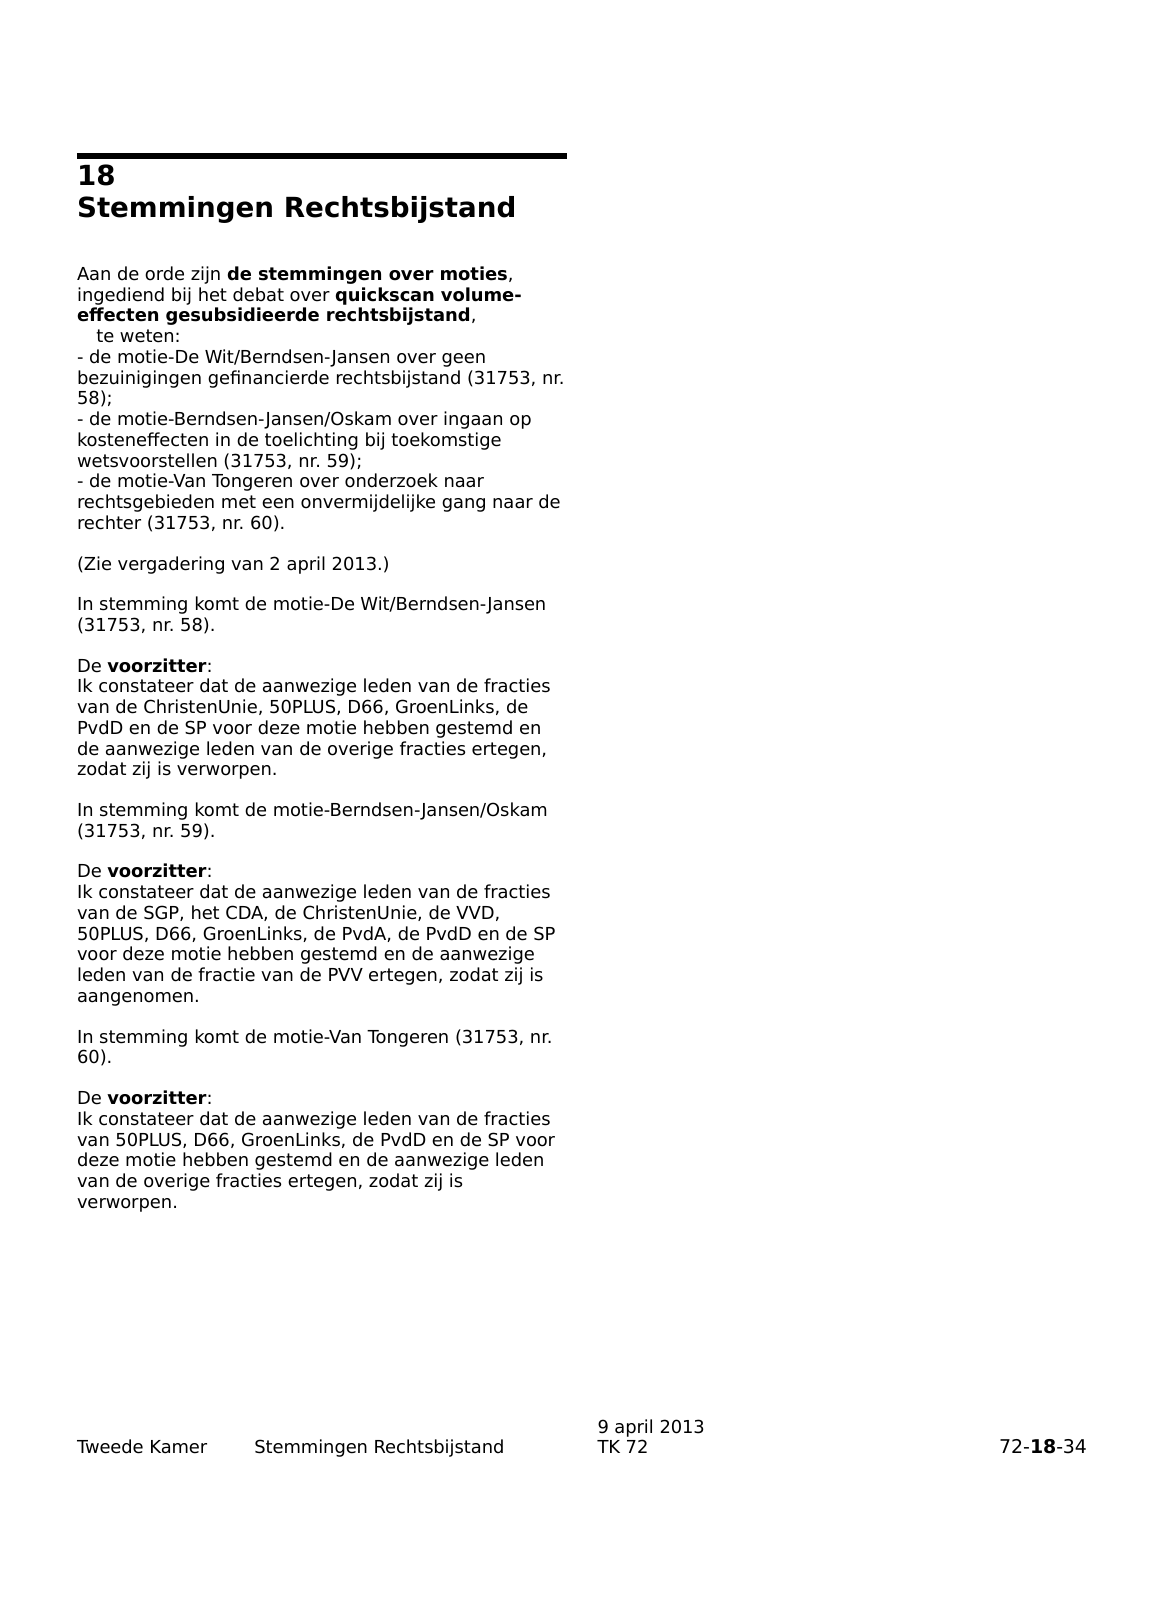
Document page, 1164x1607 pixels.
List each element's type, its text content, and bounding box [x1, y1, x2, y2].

text De voorzitter: [77, 1088, 567, 1109]
text In stemming komt de motie-Van Tongeren (31753, nr. 60). [77, 1026, 567, 1068]
text De voorzitter: [77, 656, 567, 676]
text Aan de orde zijn de stemmingen over moties, ingediend bij het debat over quickscan volume-effecten gesubsidieerde rechtsbijstand, [77, 264, 567, 326]
text De voorzitter: [77, 861, 567, 882]
text te weten: [77, 326, 567, 347]
text (Zie vergadering van 2 april 2013.) [77, 553, 567, 574]
text Ik constateer dat de aanwezige leden van de fracties van 50PLUS, D66, GroenLinks, de PvdD en de SP voor deze motie hebben gestemd en de aanwezige leden van de overige fracties ertegen, zodat zij is verworpen. [77, 1109, 567, 1212]
text - de motie-De Wit/Berndsen-Jansen over geen bezuinigingen gefinancierde rechtsbijstand (31753, nr. 58); [77, 347, 567, 409]
text In stemming komt de motie-Berndsen-Jansen/Oskam (31753, nr. 59). [77, 800, 567, 841]
text - de motie-Berndsen-Jansen/Oskam over ingaan op kosteneffecten in de toelichting bij toekomstige wetsvoorstellen (31753, nr. 59); [77, 409, 567, 471]
text Ik constateer dat de aanwezige leden van de fracties van de ChristenUnie, 50PLUS, D66, GroenLinks, de PvdD en de SP voor deze motie hebben gestemd en de aanwezige leden van de overige fracties ertegen, zodat zij is verworpen. [77, 676, 567, 780]
title 18 Stemmingen Rechtsbijstand [77, 159, 567, 224]
text - de motie-Van Tongeren over onderzoek naar rechtsgebieden met een onvermijdelijke gang naar de rechter (31753, nr. 60). [77, 471, 567, 533]
text In stemming komt de motie-De Wit/Berndsen-Jansen (31753, nr. 58). [77, 594, 567, 636]
text Ik constateer dat de aanwezige leden van de fracties van de SGP, het CDA, de ChristenUnie, de VVD, 50PLUS, D66, GroenLinks, de PvdA, de PvdD en de SP voor deze motie hebben gestemd en de aanwezige leden van de fractie van de PVV ertegen, zodat zij is aangenomen. [77, 882, 567, 1006]
